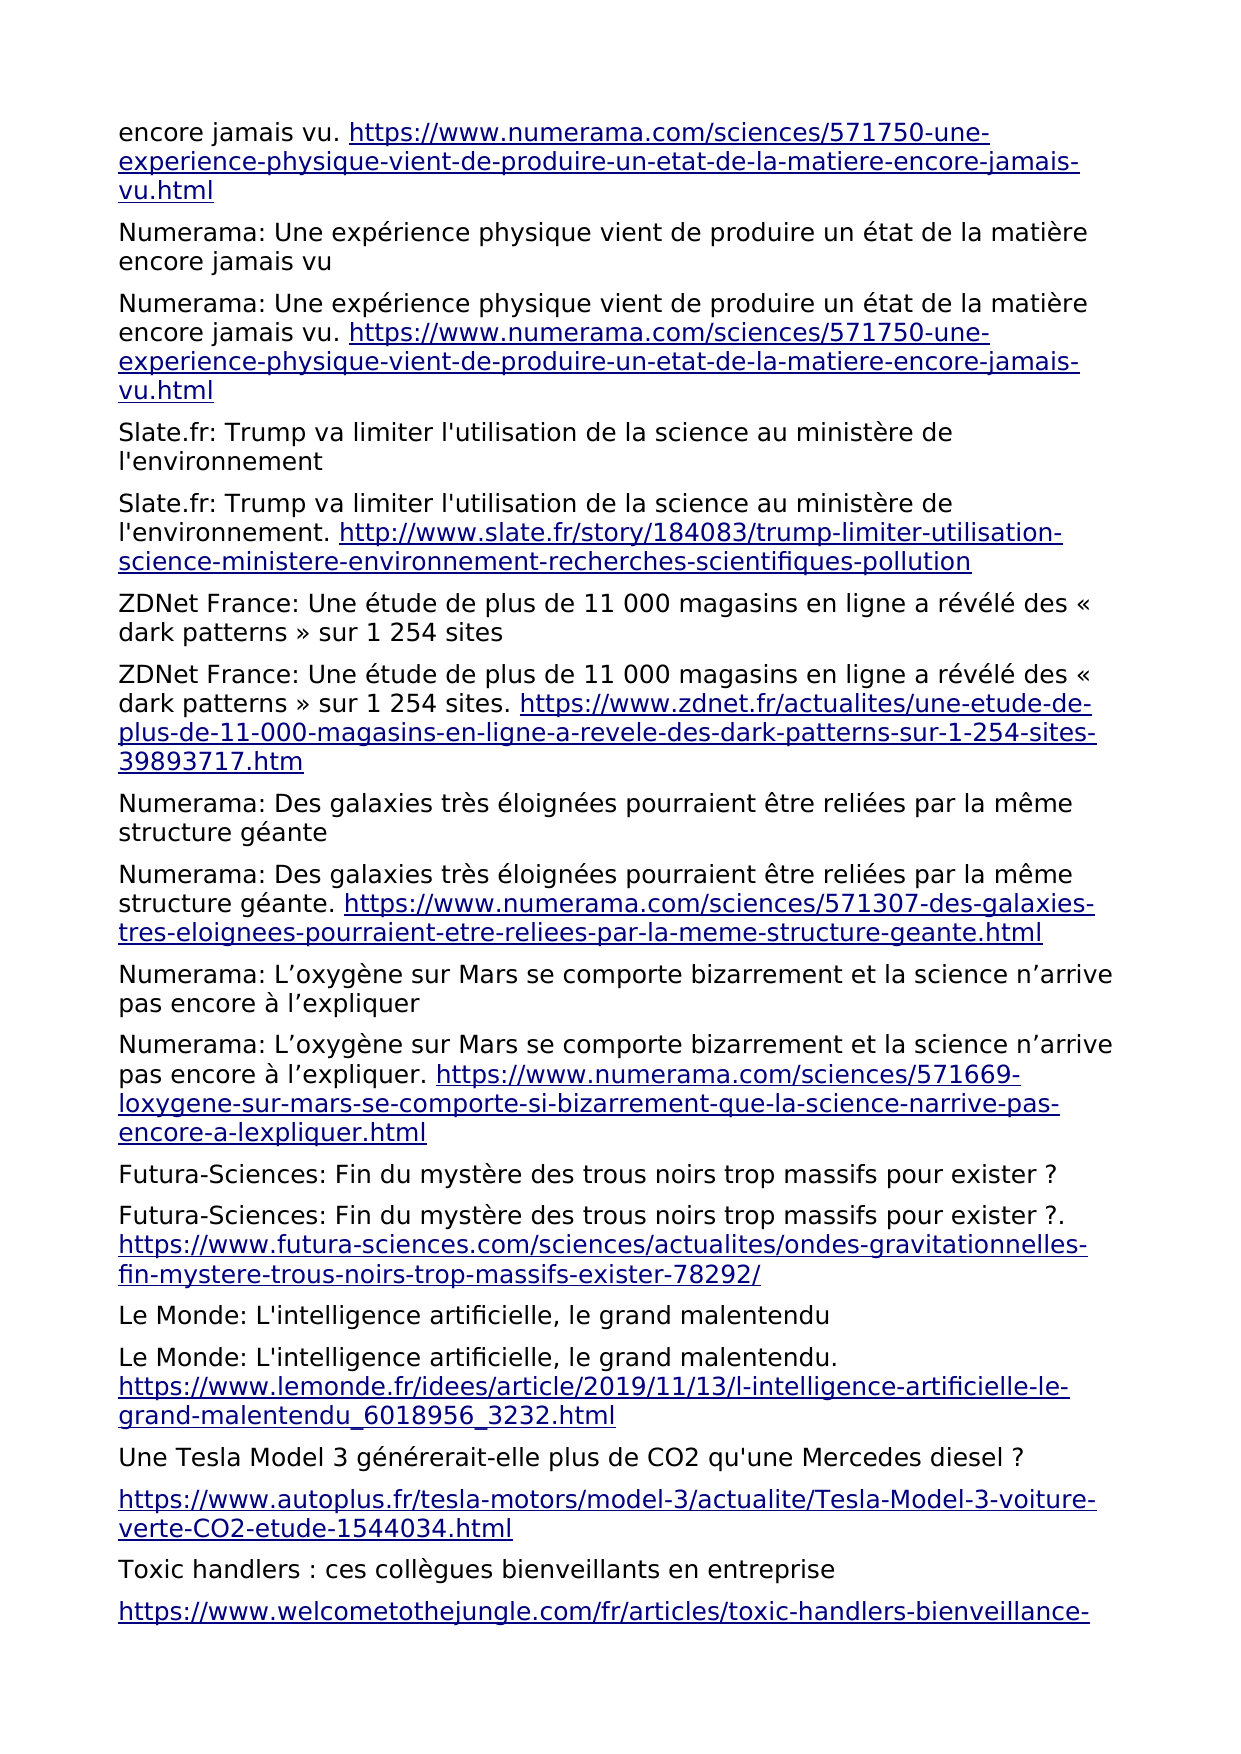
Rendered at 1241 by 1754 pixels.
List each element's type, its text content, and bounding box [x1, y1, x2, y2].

text Numerama: Des galaxies très éloignées pourraient être reliées par la même structure géante [118, 789, 1122, 847]
text https://www.autoplus.fr/tesla-motors/model-3/actualite/Tesla-Model-3-voiture-verte-CO2-etude-1544034.html [118, 1485, 1122, 1543]
text Une Tesla Model 3 générerait-elle plus de CO2 qu'une Mercedes diesel ? [118, 1443, 1122, 1472]
text Numerama: L’oxygène sur Mars se comporte bizarrement et la science n’arrive pas encore à l’expliquer [118, 960, 1122, 1018]
text Futura-Sciences: Fin du mystère des trous noirs trop massifs pour exister ? [118, 1160, 1122, 1189]
text Numerama: Des galaxies très éloignées pourraient être reliées par la même structure géante. https://www.numerama.com/sciences/571307-des-galaxies-tres-eloignees-pourraient-etre-reliees-par-la-meme-structure-geante.html [118, 860, 1122, 947]
text Le Monde: L'intelligence artificielle, le grand malentendu. https://www.lemonde.fr/idees/article/2019/11/13/l-intelligence-artificielle-le-grand-malentendu_6018956_3232.html [118, 1343, 1122, 1431]
text Numerama: Une expérience physique vient de produire un état de la matière encore jamais vu. https://www.numerama.com/sciences/571750-une-experience-physique-vient-de-produire-un-etat-de-la-matiere-encore-jamais-vu.html [118, 289, 1122, 406]
text https://www.welcometothejungle.com/fr/articles/toxic-handlers-bienveillance- [118, 1597, 1122, 1626]
text ZDNet France: Une étude de plus de 11 000 magasins en ligne a révélé des « dark patterns » sur 1 254 sites. https://www.zdnet.fr/actualites/une-etude-de-plus-de-11-000-magasins-en-ligne-a-revele-des-dark-patterns-sur-1-254-sites-39893717.htm [118, 660, 1122, 776]
text Numerama: L’oxygène sur Mars se comporte bizarrement et la science n’arrive pas encore à l’expliquer. https://www.numerama.com/sciences/571669-loxygene-sur-mars-se-comporte-si-bizarrement-que-la-science-narrive-pas-encore-a-lexpliquer.html [118, 1031, 1122, 1147]
text encore jamais vu. https://www.numerama.com/sciences/571750-une-experience-physique-vient-de-produire-un-etat-de-la-matiere-encore-jamais-vu.html [118, 118, 1122, 206]
text Futura-Sciences: Fin du mystère des trous noirs trop massifs pour exister ?. https://www.futura-sciences.com/sciences/actualites/ondes-gravitationnelles-fin-mystere-trous-noirs-trop-massifs-exister-78292/ [118, 1201, 1122, 1289]
text Le Monde: L'intelligence artificielle, le grand malentendu [118, 1301, 1122, 1331]
text Toxic handlers : ces collègues bienveillants en entreprise [118, 1556, 1122, 1585]
text Numerama: Une expérience physique vient de produire un état de la matière encore jamais vu [118, 218, 1122, 276]
text ZDNet France: Une étude de plus de 11 000 magasins en ligne a révélé des « dark patterns » sur 1 254 sites [118, 589, 1122, 647]
text Slate.fr: Trump va limiter l'utilisation de la science au ministère de l'environnement. http://www.slate.fr/story/184083/trump-limiter-utilisation-science-ministere-environnement-recherches-scientifiques-pollution [118, 489, 1122, 576]
text Slate.fr: Trump va limiter l'utilisation de la science au ministère de l'environnement [118, 418, 1122, 476]
